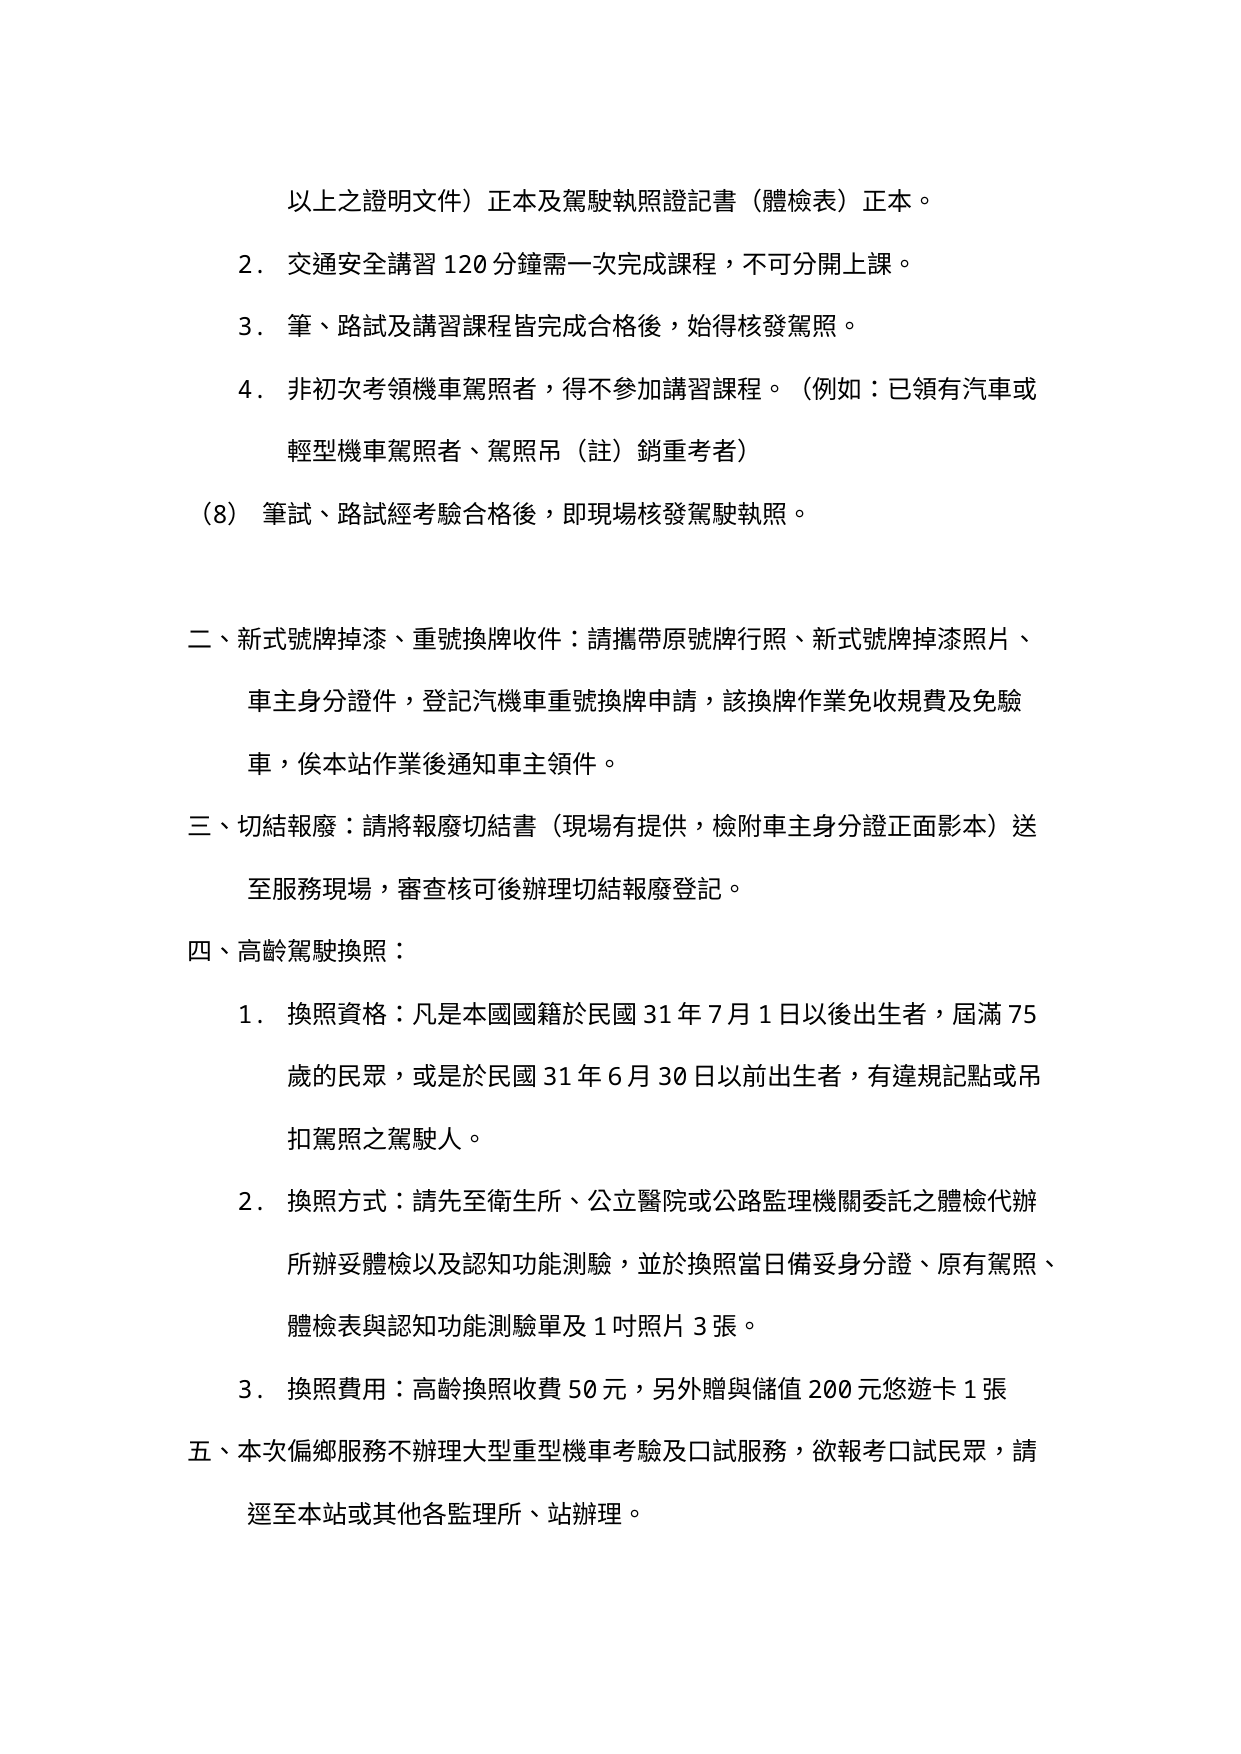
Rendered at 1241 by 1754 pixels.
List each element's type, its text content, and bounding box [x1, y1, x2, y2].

text 車主身分證件，登記汽機車重號換牌申請，該換牌作業免收規費及免驗 [187, 658, 1053, 721]
text 至服務現場，審查核可後辦理切結報廢登記。 [187, 846, 1053, 908]
text 逕至本站或其他各監理所、站辦理。 [187, 1471, 1053, 1533]
list 筆試、路試經考驗合格後，即現場核發駕駛執照。 [187, 471, 1053, 533]
list 換照資格：凡是本國國籍於民國31年7月1日以後出生者，屆滿75歲的民眾，或是於民國31年6月30日以前出生者，有違規記點或吊扣駕照之駕駛人。 [237, 971, 1053, 1158]
list 非初次考領機車駕照者，得不參加講習課程。（例如：已領有汽車或輕型機車駕照者、駕照吊（註）銷重考者） [237, 346, 1053, 471]
list 以上之證明文件）正本及駕駛執照證記書（體檢表）正本。 [237, 158, 1053, 221]
list 交通安全講習120分鐘需一次完成課程，不可分開上課。 [237, 221, 1053, 283]
text 五、本次偏鄉服務不辦理大型重型機車考驗及口試服務，欲報考口試民眾，請 [187, 1408, 1053, 1471]
list 換照費用：高齡換照收費50元，另外贈與儲值200元悠遊卡1張 [237, 1346, 1053, 1408]
text 四、高齡駕駛換照： [187, 908, 1053, 971]
text 二、新式號牌掉漆、重號換牌收件：請攜帶原號牌行照、新式號牌掉漆照片、 [187, 533, 1053, 658]
list 換照方式：請先至衛生所、公立醫院或公路監理機關委託之體檢代辦所辦妥體檢以及認知功能測驗，並於換照當日備妥身分證、原有駕照、體檢表與認知功能測驗單及1吋照片3張。 [237, 1158, 1053, 1346]
text 車，俟本站作業後通知車主領件。 三、切結報廢：請將報廢切結書（現場有提供，檢附車主身分證正面影本）送 [187, 721, 1053, 846]
list 筆、路試及講習課程皆完成合格後，始得核發駕照。 [237, 283, 1053, 346]
